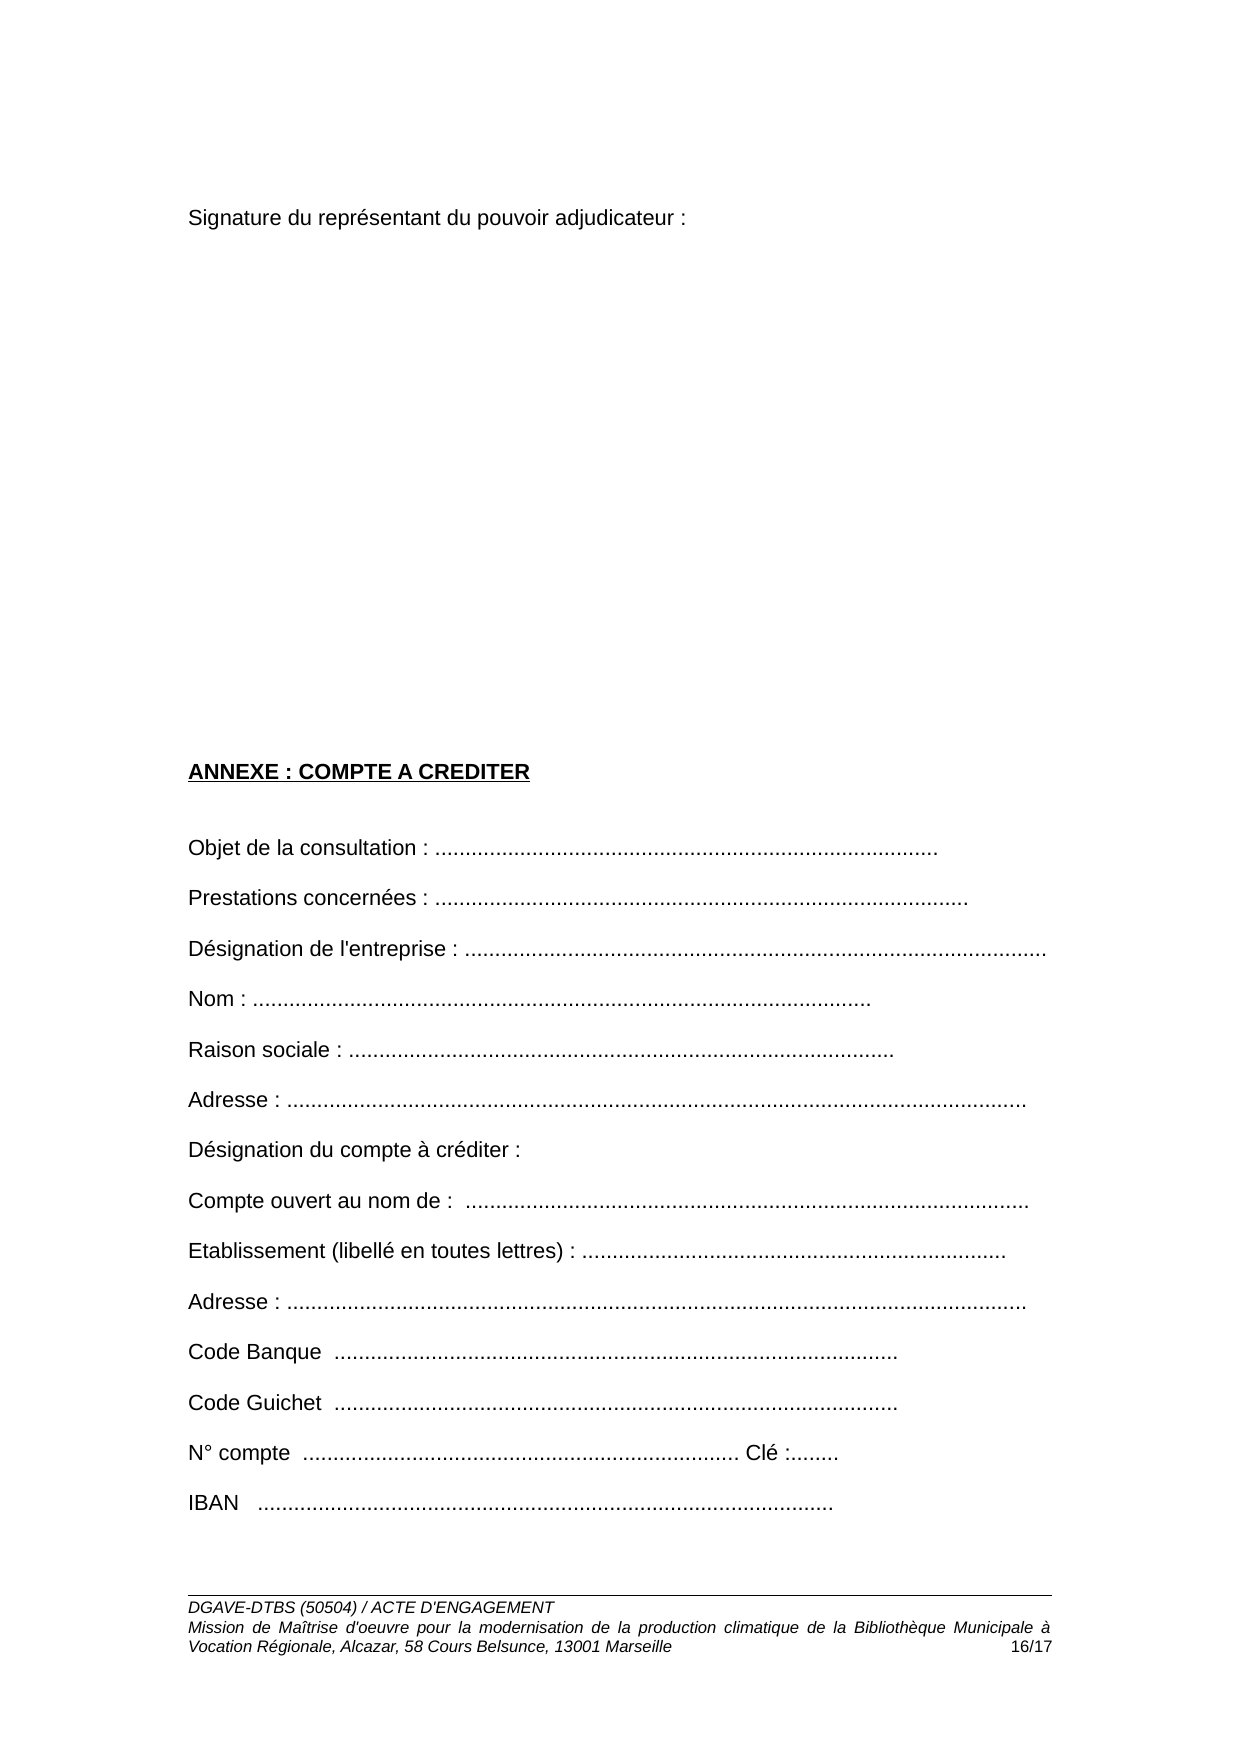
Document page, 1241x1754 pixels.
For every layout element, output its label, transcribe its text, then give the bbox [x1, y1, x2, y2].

text Signature du représentant du pouvoir adjudicateur : [188, 204, 1052, 230]
text Compte ouvert au nom de : ............................................................................................. [188, 1188, 1052, 1213]
text Désignation du compte à créditer : [188, 1137, 1052, 1162]
text Code Banque ............................................................................................. [188, 1339, 1052, 1364]
text ANNEXE : COMPTE A CREDITER [188, 759, 1052, 784]
text Etablissement (libellé en toutes lettres) : ...................................................................... [188, 1238, 1052, 1263]
text Raison sociale : .......................................................................................... [188, 1036, 1052, 1062]
text Code Guichet ............................................................................................. [188, 1389, 1052, 1414]
text Adresse : .......................................................................................................................... [188, 1288, 1052, 1314]
text Nom : ...................................................................................................... [188, 986, 1052, 1011]
text Adresse : .......................................................................................................................... [188, 1087, 1052, 1112]
text Objet de la consultation : ................................................................................... [188, 835, 1052, 860]
text IBAN ............................................................................................... [188, 1490, 1052, 1515]
text Désignation de l'entreprise : ................................................................................................ [188, 936, 1052, 961]
text N° compte ........................................................................ Clé :........ [188, 1440, 1052, 1465]
text Prestations concernées : ........................................................................................ [188, 885, 1052, 910]
